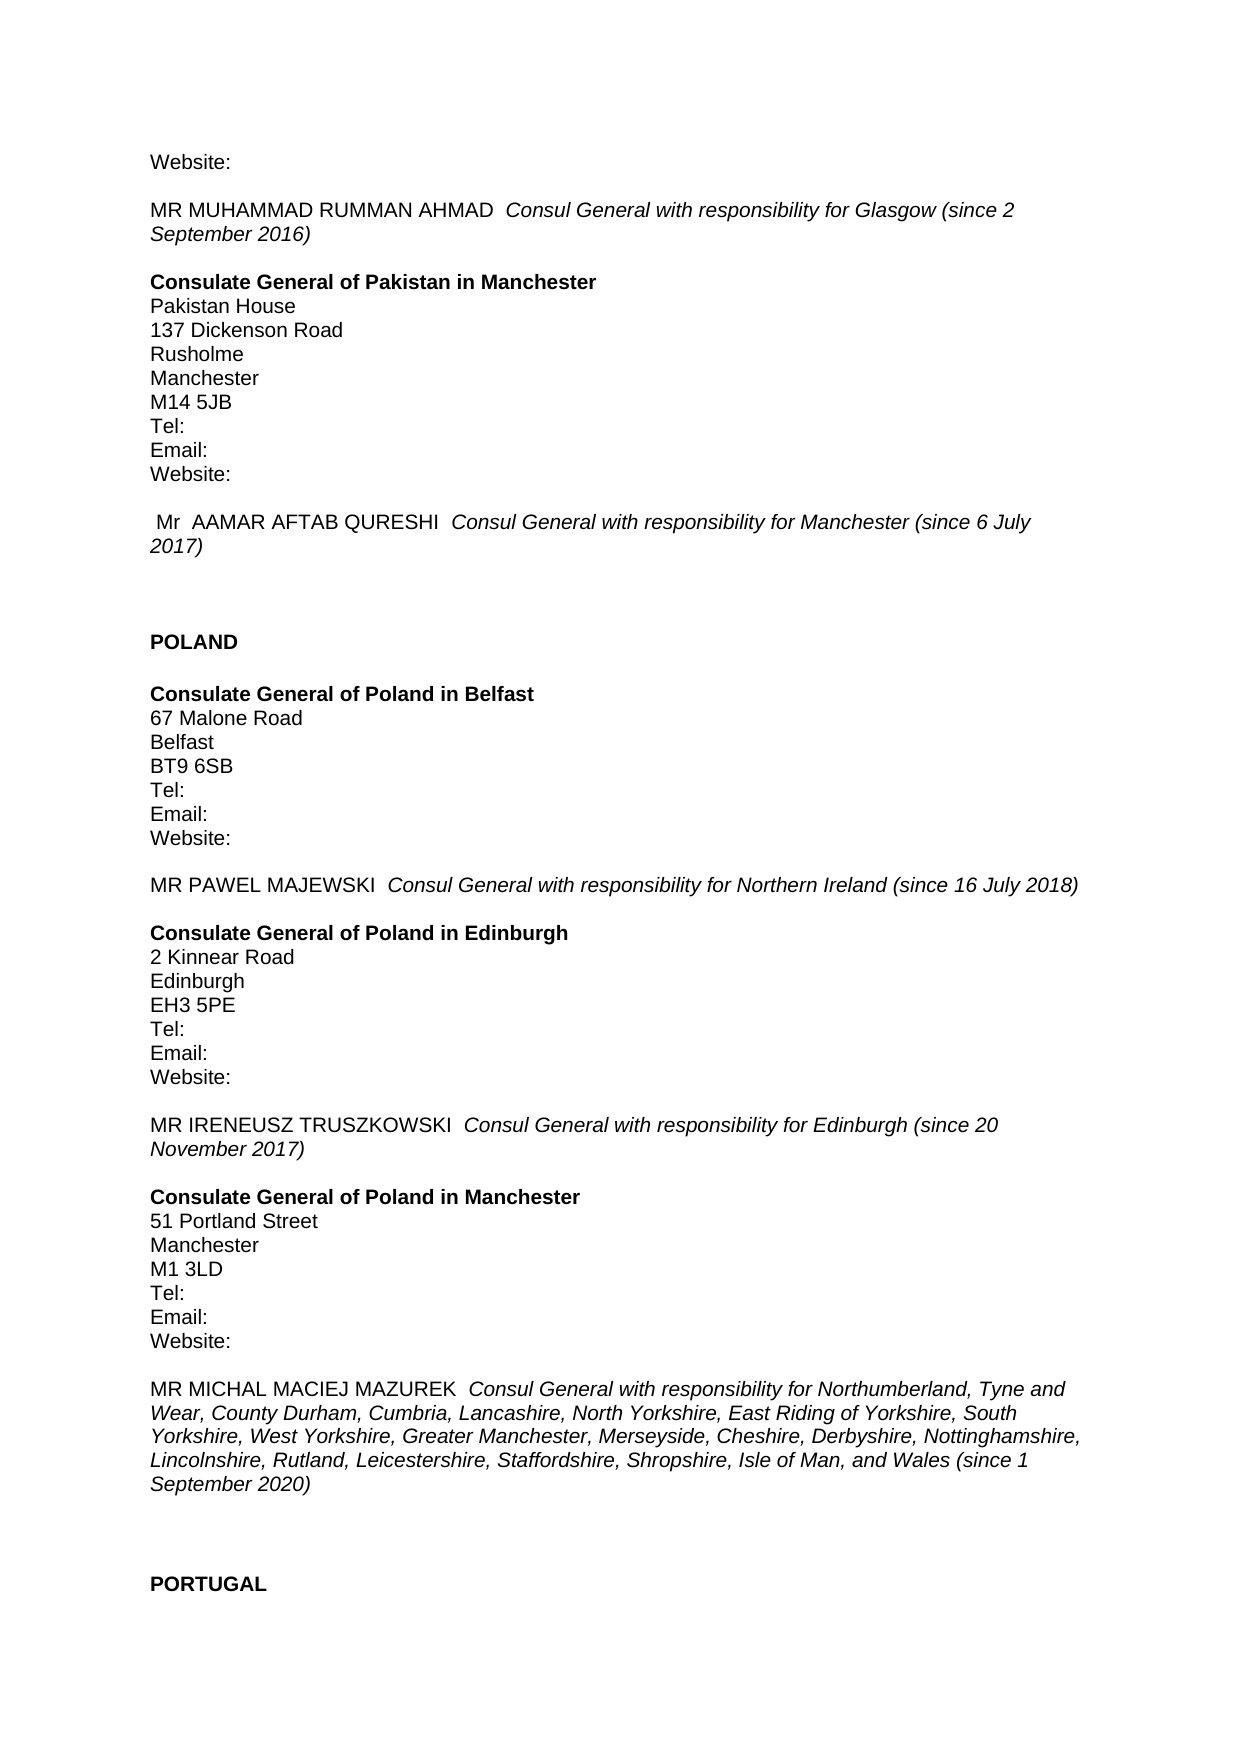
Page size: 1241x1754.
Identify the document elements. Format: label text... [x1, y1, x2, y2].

text 51 Portland Street Manchester M1 3LD Tel: Email: Website: [150, 1209, 1090, 1352]
text 2 Kinnear Road Edinburgh EH3 5PE Tel: Email: Website: [150, 945, 1090, 1089]
text MR MUHAMMAD RUMMAN AHMAD Consul General with responsibility for Glasgow (since 2 September 2016) [150, 198, 1090, 246]
text Mr AAMAR AFTAB QURESHI Consul General with responsibility for Manchester (since 6 July 2017) [150, 510, 1090, 558]
text Pakistan House 137 Dickenson Road Rusholme Manchester M14 5JB Tel: Email: Website: [150, 294, 1090, 486]
text MR IRENEUSZ TRUSZKOWSKI Consul General with responsibility for Edinburgh (since 20 November 2017) [150, 1113, 1090, 1161]
text Consulate General of Poland in Manchester [150, 1185, 1090, 1209]
text Consulate General of Poland in Belfast 67 Malone Road Belfast BT9 6SB Tel: Email: Website: MR PAWEL MAJEWSKI Consul General with responsibility for Northern Ireland (since 16 July 2018) Consulate General of Poland in Edinburgh [150, 682, 1090, 945]
text Website: [150, 150, 1090, 174]
text MR MICHAL MACIEJ MAZUREK Consul General with responsibility for Northumberland, Tyne and Wear, County Durham, Cumbria, Lancashire, North Yorkshire, East Riding of Yorkshire, South Yorkshire, West Yorkshire, Greater Manchester, Merseyside, Cheshire, Derbyshire, Nottinghamshire, Lincolnshire, Rutland, Leicestershire, Staffordshire, Shropshire, Isle of Man, and Wales (since 1 September 2020) [150, 1376, 1090, 1524]
text PORTUGAL [150, 1572, 1090, 1596]
text POLAND [150, 629, 1090, 682]
text Consulate General of Pakistan in Manchester [150, 270, 1090, 294]
